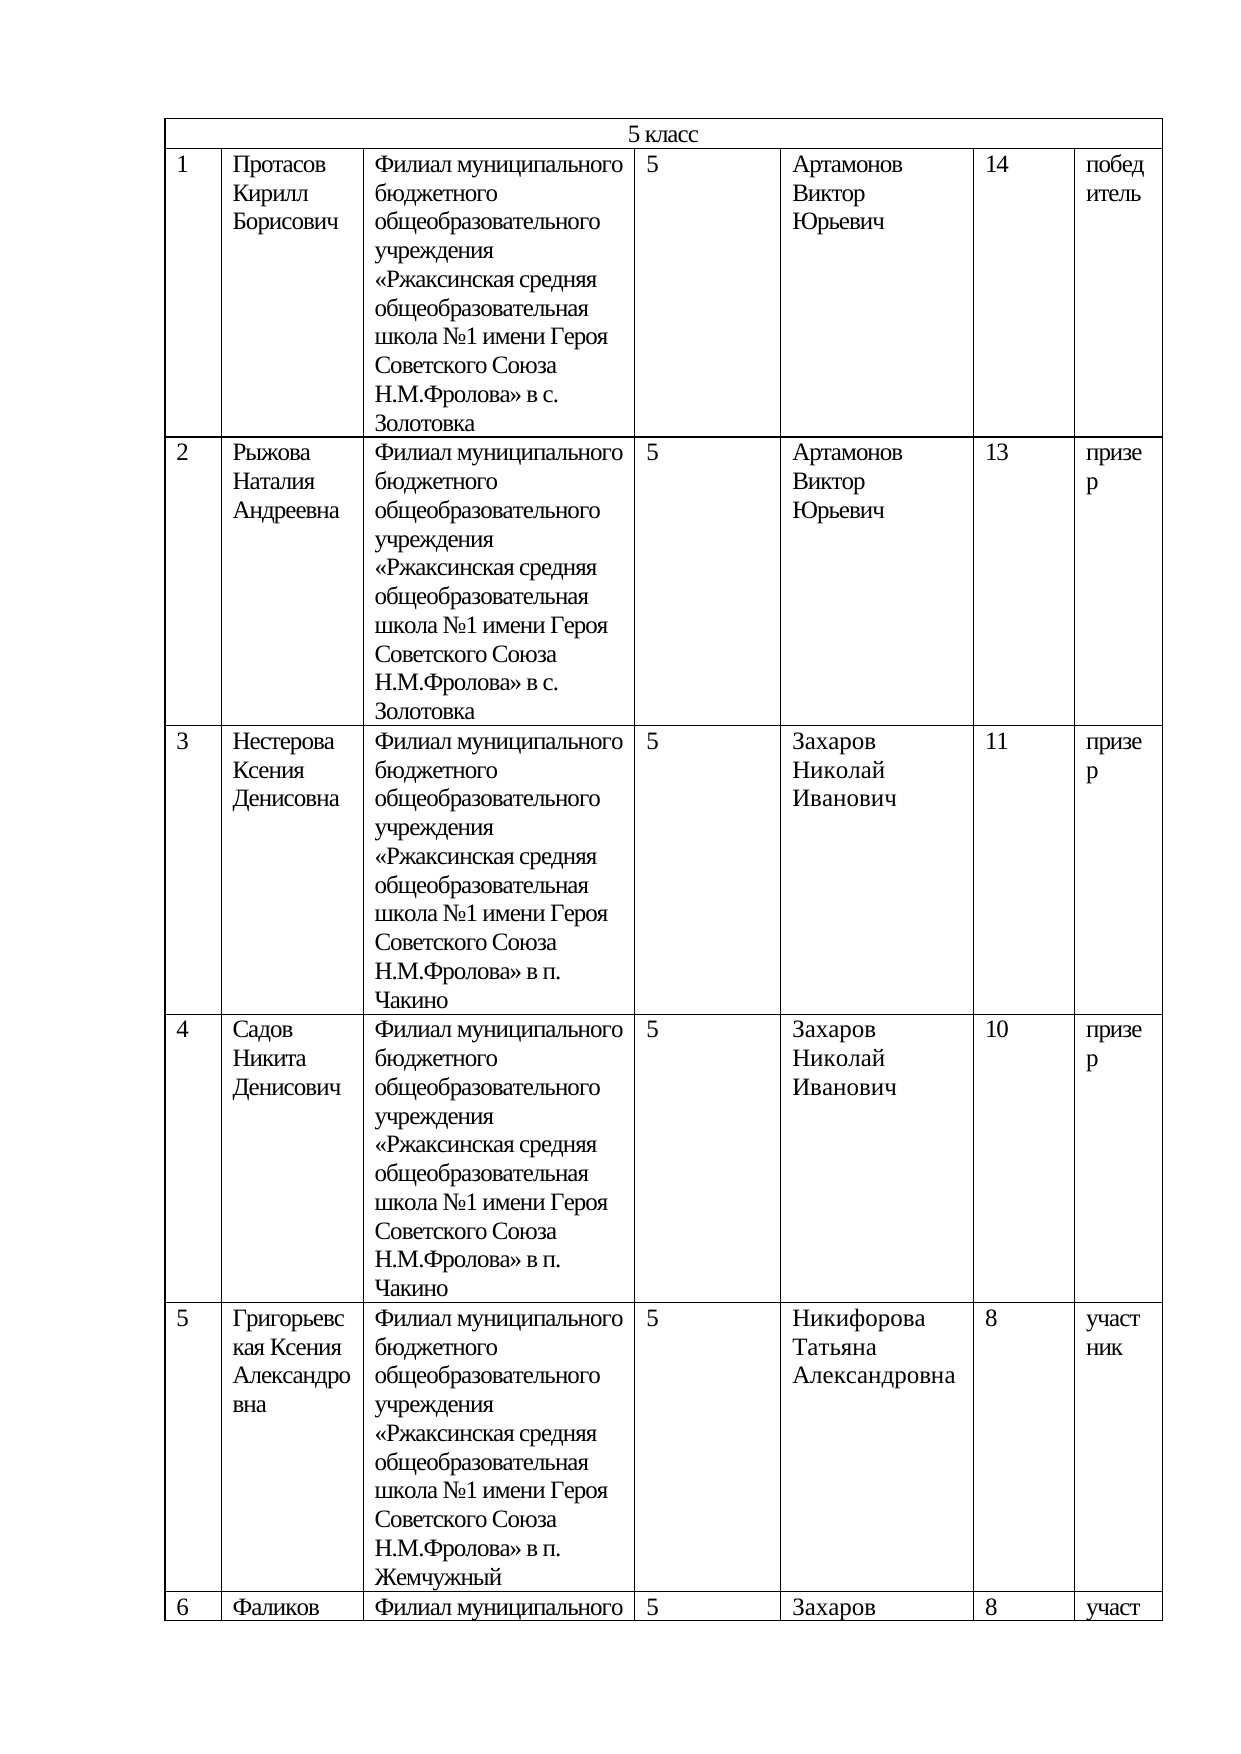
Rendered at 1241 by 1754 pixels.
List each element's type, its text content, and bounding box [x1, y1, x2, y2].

table_cell Артамонов Виктор Юрьевич [781, 438, 973, 725]
table_cell 11 [974, 726, 1074, 1013]
table_cell призер [1075, 726, 1162, 1013]
table_cell 5 [635, 1303, 780, 1591]
table_cell 5 [635, 149, 780, 436]
table_cell 5 [635, 1015, 780, 1302]
table_cell участник [1075, 1303, 1162, 1591]
table_cell призер [1075, 1015, 1162, 1302]
table_cell Никифорова Татьяна Александровна [781, 1303, 973, 1591]
table_cell Филиал муниципального бюджетного общеобразовательного учреждения «Ржаксинская средняя общеобразовательная школа №1 имени Героя Советского Союза Н.М.Фролова» в п. Чакино [364, 1015, 634, 1302]
table_cell 10 [974, 1015, 1074, 1302]
table_cell 8 [974, 1303, 1074, 1591]
table_cell 5 [635, 1592, 780, 1620]
table_cell призер [1075, 438, 1162, 725]
table_cell Григорьевская Ксения Александровна [222, 1303, 363, 1591]
table_cell Захаров [781, 1592, 973, 1620]
table_cell Рыжова Наталия Андреевна [222, 438, 363, 725]
table_cell Нестерова Ксения Денисовна [222, 726, 363, 1013]
table_cell 5 [635, 726, 780, 1013]
table_cell участ [1075, 1592, 1162, 1620]
table_cell Захаров Николай Иванович [781, 1015, 973, 1302]
table_cell 14 [974, 149, 1074, 436]
table_cell Захаров Николай Иванович [781, 726, 973, 1013]
table_cell Артамонов Виктор Юрьевич [781, 149, 973, 436]
table_cell 1 [166, 149, 221, 436]
table_cell Садов Никита Денисович [222, 1015, 363, 1302]
table_cell 3 [166, 726, 221, 1013]
table_cell 2 [166, 438, 221, 725]
table_cell Филиал муниципального бюджетного общеобразовательного учреждения «Ржаксинская средняя общеобразовательная школа №1 имени Героя Советского Союза Н.М.Фролова» в п. Жемчужный [364, 1303, 634, 1591]
table_cell 5 [635, 438, 780, 725]
table_cell Филиал муниципального [364, 1592, 634, 1620]
table_cell 13 [974, 438, 1074, 725]
table_cell 8 [974, 1592, 1074, 1620]
table_cell победитель [1075, 149, 1162, 436]
table_cell Филиал муниципального бюджетного общеобразовательного учреждения «Ржаксинская средняя общеобразовательная школа №1 имени Героя Советского Союза Н.М.Фролова» в с. Золотовка [364, 438, 634, 725]
table_cell Фаликов [222, 1592, 363, 1620]
table_cell Протасов Кирилл Борисович [222, 149, 363, 436]
table_cell 5 [166, 1303, 221, 1591]
table_cell 4 [166, 1015, 221, 1302]
table_cell 6 [166, 1592, 221, 1620]
table_cell Филиал муниципального бюджетного общеобразовательного учреждения «Ржаксинская средняя общеобразовательная школа №1 имени Героя Советского Союза Н.М.Фролова» в с. Золотовка [364, 149, 634, 436]
table_cell Филиал муниципального бюджетного общеобразовательного учреждения «Ржаксинская средняя общеобразовательная школа №1 имени Героя Советского Союза Н.М.Фролова» в п. Чакино [364, 726, 634, 1013]
table_cell 5 класс [166, 119, 1162, 148]
